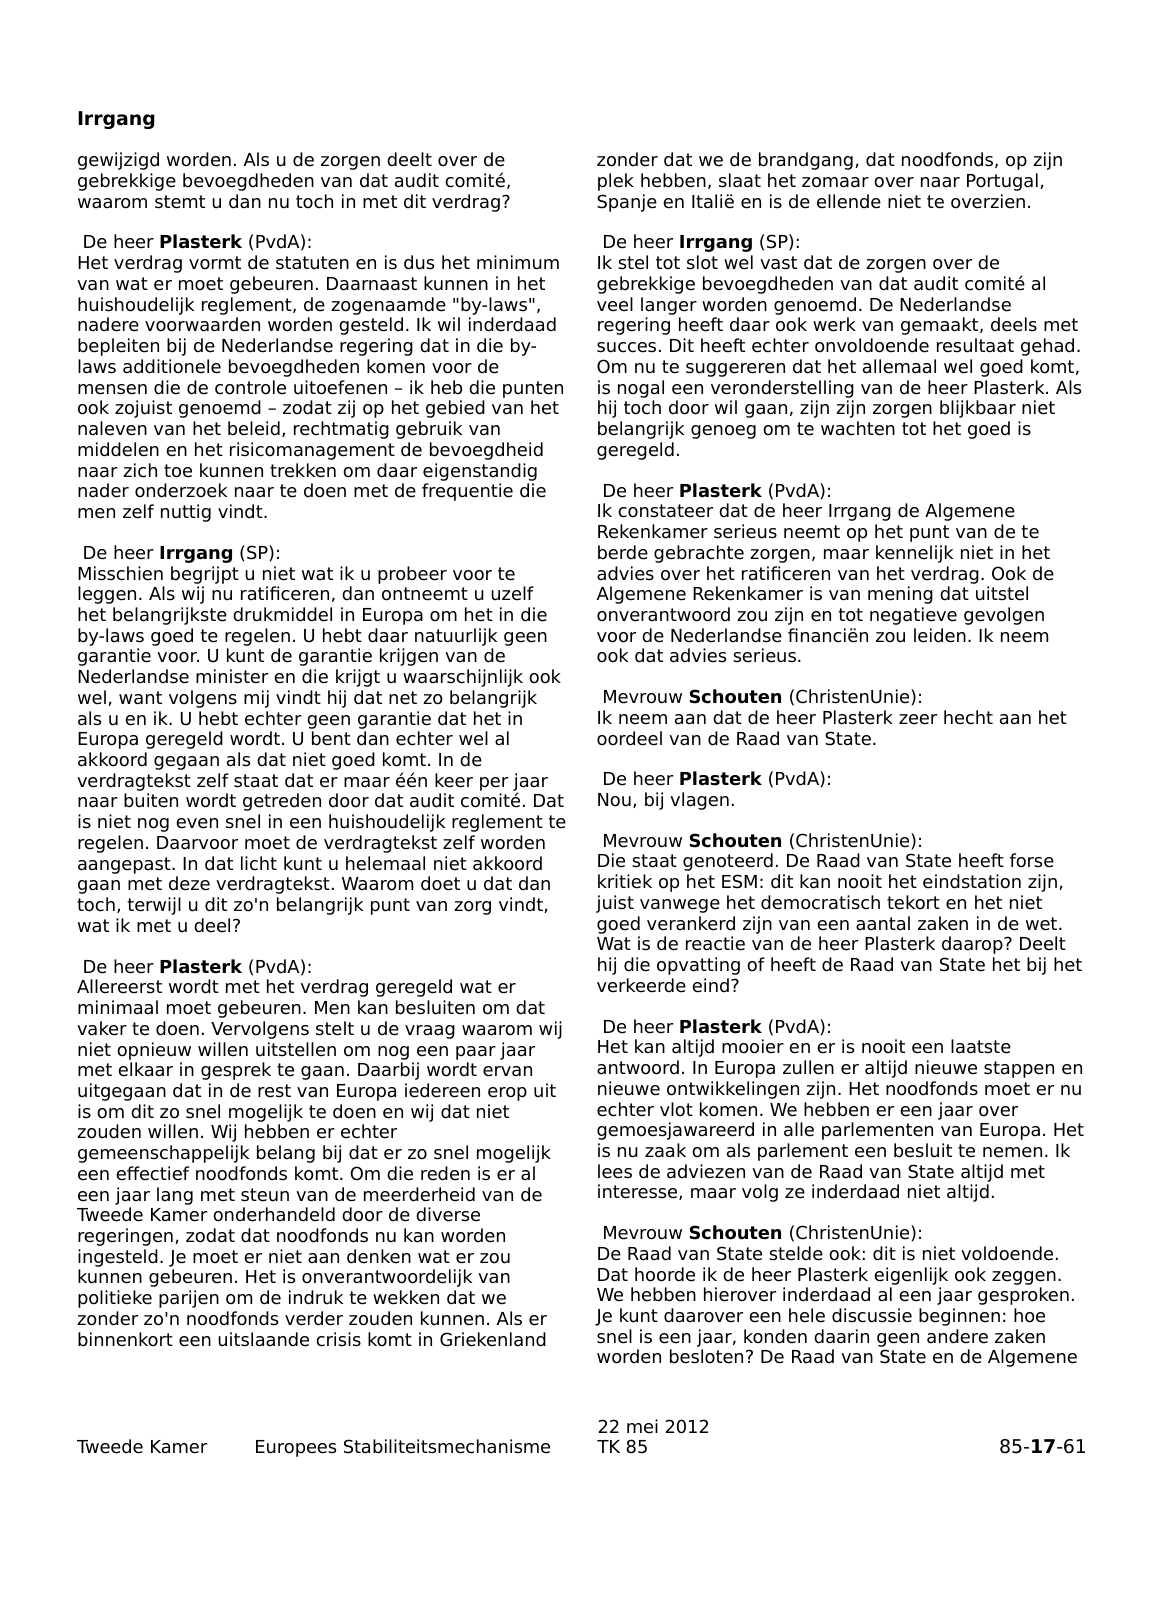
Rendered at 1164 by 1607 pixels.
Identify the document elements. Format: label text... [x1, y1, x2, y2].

text Mevrouw Schouten (ChristenUnie): [596, 831, 1087, 851]
text De heer Plasterk (PvdA): [77, 956, 567, 977]
text Nou, bij vlagen. [596, 790, 1087, 811]
text Ik neem aan dat de heer Plasterk zeer hecht aan het oordeel van de Raad van State. [596, 708, 1087, 749]
text De heer Plasterk (PvdA): [596, 480, 1087, 501]
text De Raad van State stelde ook: dit is niet voldoende. Dat hoorde ik de heer Plasterk eigenlijk ook zeggen. We hebben hierover inderdaad al een jaar gesproken. Je kunt daarover een hele discussie beginnen: hoe snel is een jaar, konden daarin geen andere zaken worden besloten? De Raad van State en de Algemene [596, 1244, 1087, 1368]
text Mevrouw Schouten (ChristenUnie): [596, 1223, 1087, 1244]
text Ik constateer dat de heer Irrgang de Algemene Rekenkamer serieus neemt op het punt van de te berde gebrachte zorgen, maar kennelijk niet in het advies over het ratificeren van het verdrag. Ook de Algemene Rekenkamer is van mening dat uitstel onverantwoord zou zijn en tot negatieve gevolgen voor de Nederlandse financiën zou leiden. Ik neem ook dat advies serieus. [596, 501, 1087, 667]
text Misschien begrijpt u niet wat ik u probeer voor te leggen. Als wij nu ratificeren, dan ontneemt u uzelf het belangrijkste drukmiddel in Europa om het in die by-laws goed te regelen. U hebt daar natuurlijk geen garantie voor. U kunt de garantie krijgen van de Nederlandse minister en die krijgt u waarschijnlijk ook wel, want volgens mij vindt hij dat net zo belangrijk als u en ik. U hebt echter geen garantie dat het in Europa geregeld wordt. U bent dan echter wel al akkoord gegaan als dat niet goed komt. In de verdragtekst zelf staat dat er maar één keer per jaar naar buiten wordt getreden door dat audit comité. Dat is niet nog even snel in een huishoudelijk reglement te regelen. Daarvoor moet de verdragtekst zelf worden aangepast. In dat licht kunt u helemaal niet akkoord gaan met deze verdragtekst. Waarom doet u dat dan toch, terwijl u dit zo'n belangrijk punt van zorg vindt, wat ik met u deel? [77, 563, 567, 936]
text Het verdrag vormt de statuten en is dus het minimum van wat er moet gebeuren. Daarnaast kunnen in het huishoudelijk reglement, de zogenaamde "by-laws", nadere voorwaarden worden gesteld. Ik wil inderdaad bepleiten bij de Nederlandse regering dat in die by-laws additionele bevoegdheden komen voor de mensen die de controle uitoefenen – ik heb die punten ook zojuist genoemd – zodat zij op het gebied van het naleven van het beleid, rechtmatig gebruik van middelen en het risicomanagement de bevoegdheid naar zich toe kunnen trekken om daar eigenstandig nader onderzoek naar te doen met de frequentie die men zelf nuttig vindt. [77, 253, 567, 523]
text gewijzigd worden. Als u de zorgen deelt over de gebrekkige bevoegdheden van dat audit comité, waarom stemt u dan nu toch in met dit verdrag? [77, 150, 567, 212]
text De heer Irrgang (SP): [77, 543, 567, 563]
text Mevrouw Schouten (ChristenUnie): [596, 687, 1087, 708]
text Die staat genoteerd. De Raad van State heeft forse kritiek op het ESM: dit kan nooit het eindstation zijn, juist vanwege het democratisch tekort en het niet goed verankerd zijn van een aantal zaken in de wet. Wat is de reactie van de heer Plasterk daarop? Deelt hij die opvatting of heeft de Raad van State het bij het verkeerde eind? [596, 851, 1087, 996]
text zonder dat we de brandgang, dat noodfonds, op zijn plek hebben, slaat het zomaar over naar Portugal, Spanje en Italië en is de ellende niet te overzien. [596, 150, 1087, 212]
text Ik stel tot slot wel vast dat de zorgen over de gebrekkige bevoegdheden van dat audit comité al veel langer worden genoemd. De Nederlandse regering heeft daar ook werk van gemaakt, deels met succes. Dit heeft echter onvoldoende resultaat gehad. Om nu te suggereren dat het allemaal wel goed komt, is nogal een veronderstelling van de heer Plasterk. Als hij toch door wil gaan, zijn zijn zorgen blijkbaar niet belangrijk genoeg om te wachten tot het goed is geregeld. [596, 253, 1087, 460]
text De heer Irrgang (SP): [596, 232, 1087, 253]
text De heer Plasterk (PvdA): [77, 232, 567, 253]
text Allereerst wordt met het verdrag geregeld wat er minimaal moet gebeuren. Men kan besluiten om dat vaker te doen. Vervolgens stelt u de vraag waarom wij niet opnieuw willen uitstellen om nog een paar jaar met elkaar in gesprek te gaan. Daarbij wordt ervan uitgegaan dat in de rest van Europa iedereen erop uit is om dit zo snel mogelijk te doen en wij dat niet zouden willen. Wij hebben er echter gemeenschappelijk belang bij dat er zo snel mogelijk een effectief noodfonds komt. Om die reden is er al een jaar lang met steun van de meerderheid van de Tweede Kamer onderhandeld door de diverse regeringen, zodat dat noodfonds nu kan worden ingesteld. Je moet er niet aan denken wat er zou kunnen gebeuren. Het is onverantwoordelijk van politieke parijen om de indruk te wekken dat we zonder zo'n noodfonds verder zouden kunnen. Als er binnenkort een uitslaande crisis komt in Griekenland [77, 977, 567, 1350]
text De heer Plasterk (PvdA): [596, 769, 1087, 790]
text De heer Plasterk (PvdA): [596, 1016, 1087, 1037]
text Het kan altijd mooier en er is nooit een laatste antwoord. In Europa zullen er altijd nieuwe stappen en nieuwe ontwikkelingen zijn. Het noodfonds moet er nu echter vlot komen. We hebben er een jaar over gemoesjawareerd in alle parlementen van Europa. Het is nu zaak om als parlement een besluit te nemen. Ik lees de adviezen van de Raad van State altijd met interesse, maar volg ze inderdaad niet altijd. [596, 1037, 1087, 1203]
